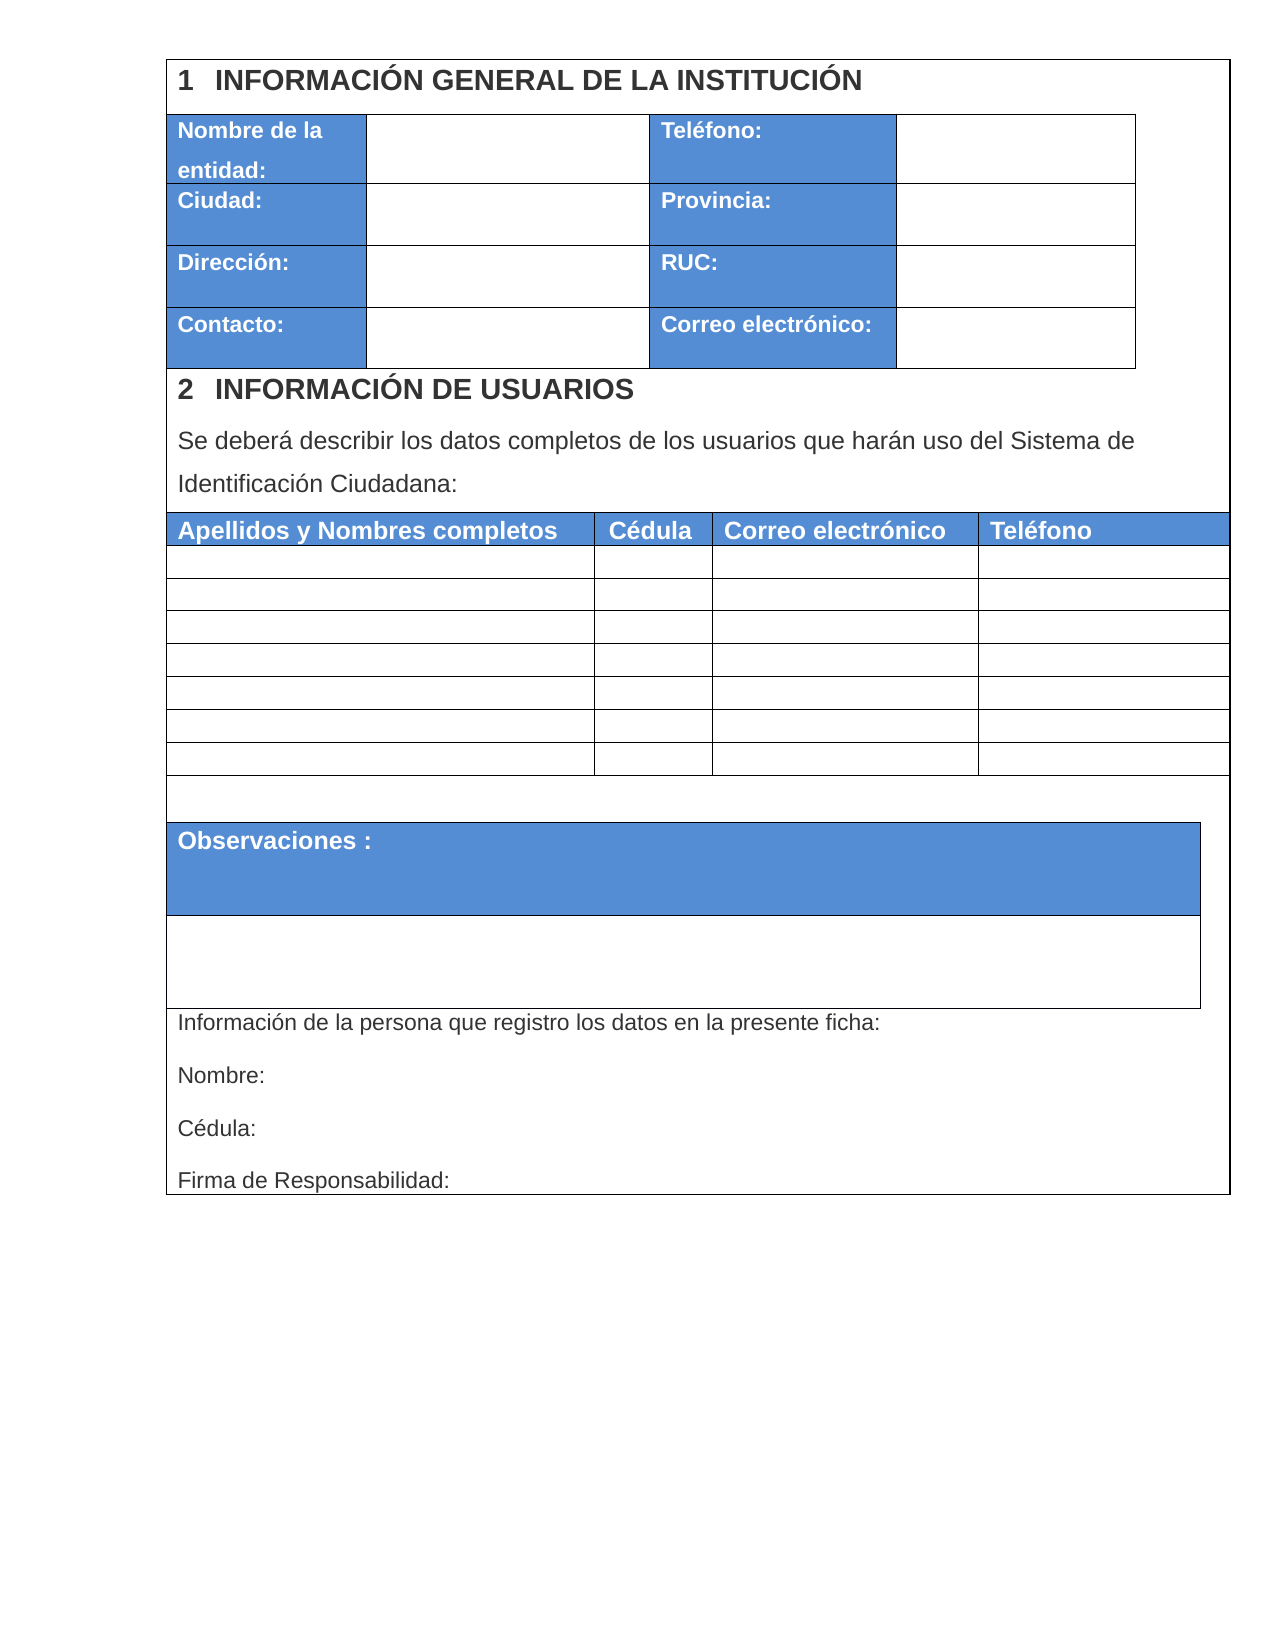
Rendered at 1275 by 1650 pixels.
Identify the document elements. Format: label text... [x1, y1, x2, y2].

table_header Correo electrónico [713, 513, 978, 545]
table_cell [595, 546, 712, 578]
table_cell [713, 743, 978, 774]
table_cell [595, 710, 712, 742]
table_cell [979, 644, 1229, 676]
table_cell [595, 743, 712, 774]
table_cell [713, 579, 978, 610]
table_cell Información de la persona que registro los datos en la presente ficha: Nombre: Cédula: Firma de Responsabilidad: [167, 776, 1229, 1194]
table_cell [167, 579, 594, 610]
table_cell [979, 546, 1229, 578]
table_cell Provincia: [650, 184, 896, 245]
table_cell Correo electrónico: [650, 308, 896, 368]
table_cell [367, 246, 649, 307]
table_header [367, 115, 649, 183]
table_cell [167, 644, 594, 676]
table_header Apellidos y Nombres completos [167, 513, 594, 545]
table_cell [897, 246, 1135, 307]
table_header [897, 115, 1135, 183]
table_header Nombre de la entidad: [167, 115, 366, 183]
table_cell [979, 743, 1229, 774]
table_cell [979, 579, 1229, 610]
table_cell [897, 184, 1135, 245]
table_cell INFORMACIÓN GENERAL DE LA INSTITUCIÓN INFORMACIÓN DE USUARIOS Se deberá describir los datos completos de los usuarios que harán uso del Sistema de Identificación Ciudadana: [167, 60, 1229, 512]
table_cell [713, 710, 978, 742]
table_header Cédula [595, 513, 712, 545]
table_cell [367, 308, 649, 368]
table_cell [713, 644, 978, 676]
table_cell [167, 677, 594, 709]
table_cell [167, 611, 594, 643]
table_cell Dirección: [167, 246, 366, 307]
table_cell [167, 710, 594, 742]
table_cell [167, 916, 1200, 1008]
table_cell [595, 611, 712, 643]
table_cell Contacto: [167, 308, 366, 368]
table_header Teléfono [979, 513, 1229, 545]
table_cell [713, 677, 978, 709]
table_cell [595, 644, 712, 676]
table_header Teléfono: [650, 115, 896, 183]
table_cell [979, 677, 1229, 709]
table_cell [367, 184, 649, 245]
table_cell [979, 611, 1229, 643]
table_cell Ciudad: [167, 184, 366, 245]
table_cell [167, 546, 594, 578]
table_cell [897, 308, 1135, 368]
table_cell [979, 710, 1229, 742]
table_cell [167, 743, 594, 774]
table_cell RUC: [650, 246, 896, 307]
table_header Observaciones : [167, 823, 1200, 915]
table_cell [713, 611, 978, 643]
table_cell [595, 579, 712, 610]
table_cell [595, 677, 712, 709]
table_cell [713, 546, 978, 578]
